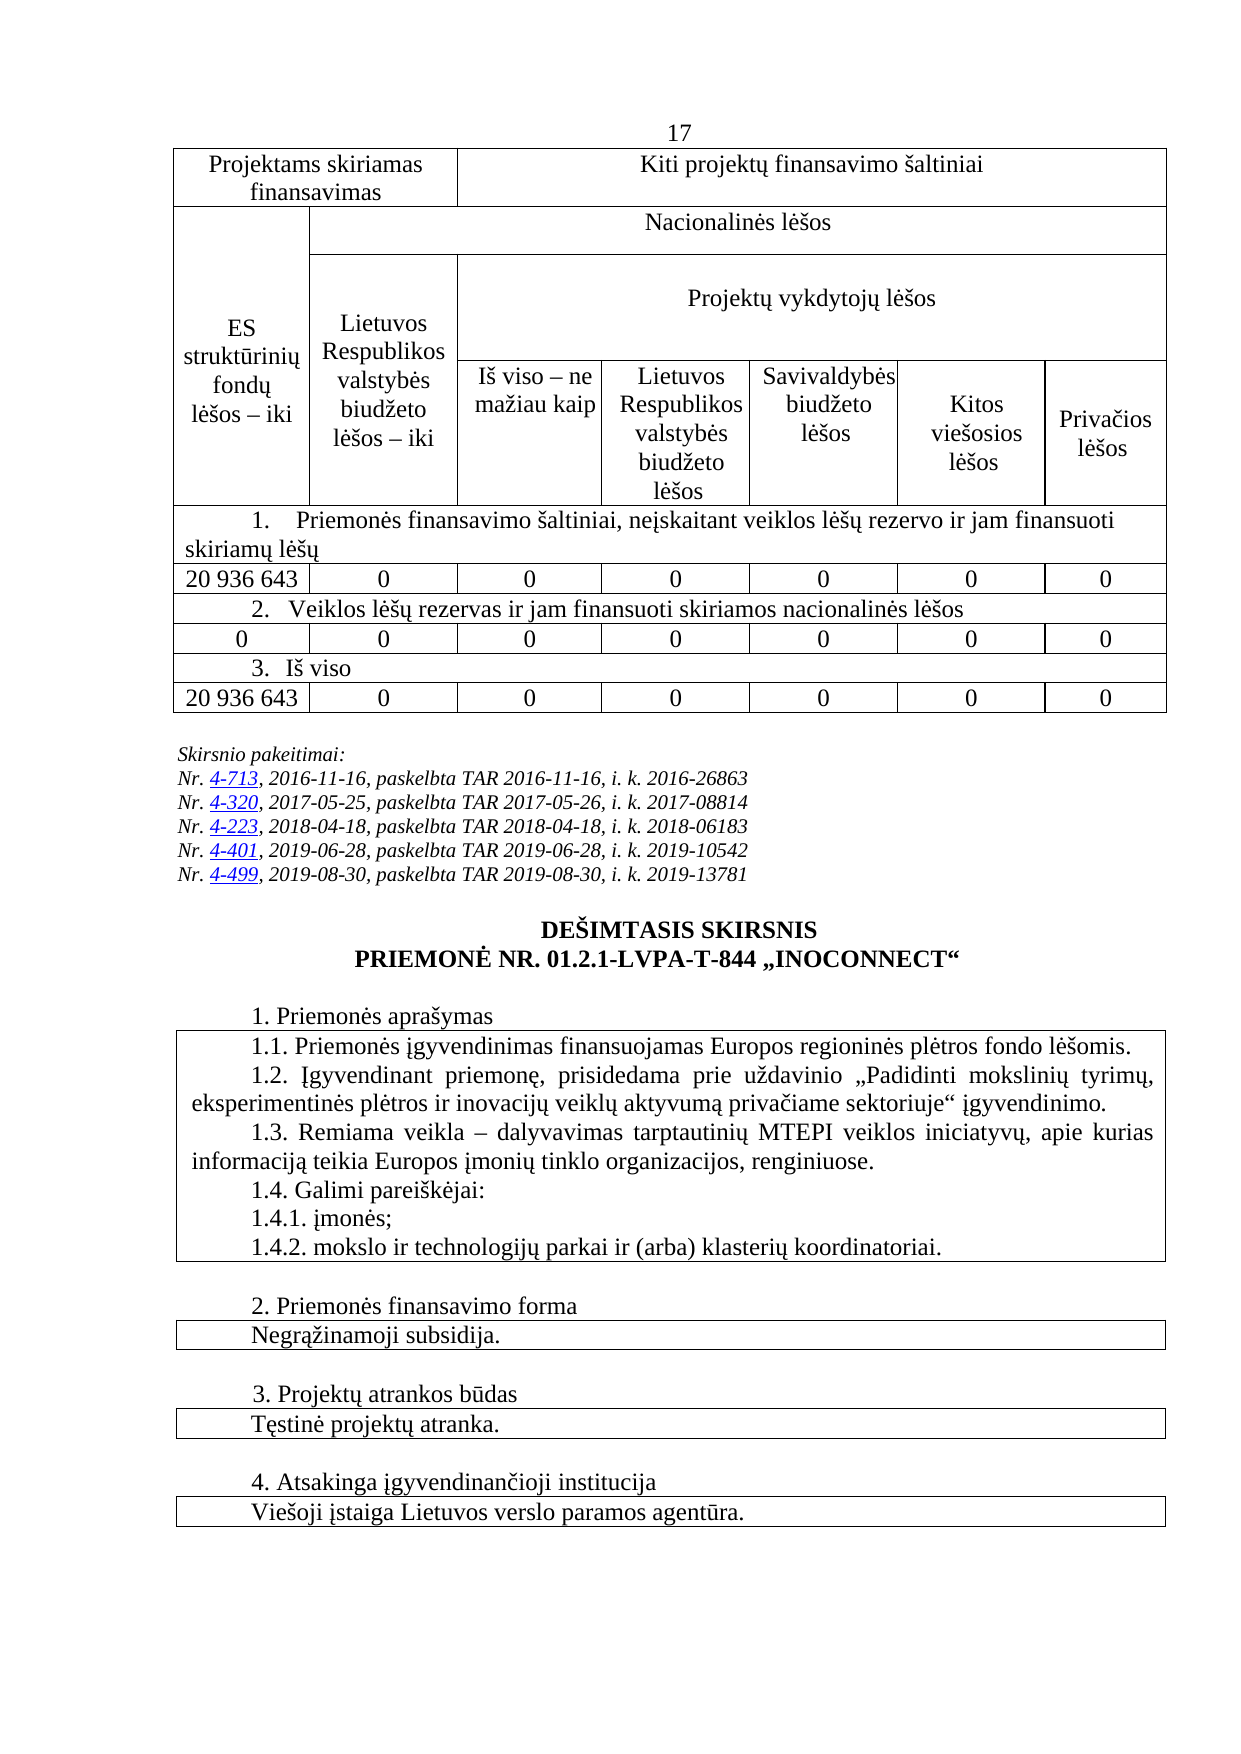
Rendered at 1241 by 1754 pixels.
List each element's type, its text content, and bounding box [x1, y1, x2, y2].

text DEŠIMTASIS SKIRSNIS [177, 915, 1181, 944]
table_cell 0 [602, 564, 749, 593]
text 1. Priemonės aprašymas [244, 1001, 1181, 1030]
text 3. Projektų atrankos būdas [252, 1379, 1181, 1408]
table_header Kiti projektų finansavimo šaltiniai [458, 149, 1166, 206]
text Nr. 4-713, 2016-11-16, paskelbta TAR 2016-11-16, i. k. 2016-26863 [177, 766, 1181, 790]
table_cell 20 936 643 [174, 564, 309, 593]
text Skirsnio pakeitimai: [177, 742, 1181, 766]
table_cell Savivaldybės biudžeto lėšos [750, 361, 897, 504]
table_cell 0 [898, 624, 1044, 652]
table_cell 0 [898, 683, 1044, 712]
text Nr. 4-223, 2018-04-18, paskelbta TAR 2018-04-18, i. k. 2018-06183 [177, 814, 1181, 838]
table_header Tęstinė projektų atranka. [177, 1409, 1165, 1438]
table_cell 1.3. Remiama veikla – dalyvavimas tarptautinių MTEPI veiklos iniciatyvų, apie kurias informaciją teikia Europos įmonių tinklo organizacijos, renginiuose. [177, 1117, 1165, 1175]
text Nr. 4-320, 2017-05-25, paskelbta TAR 2017-05-26, i. k. 2017-08814 [177, 790, 1181, 814]
table_cell Iš viso – ne mažiau kaip [458, 361, 601, 504]
table_cell 0 [898, 564, 1044, 593]
table_cell 0 [602, 624, 749, 652]
text 2. Priemonės finansavimo forma [251, 1291, 1181, 1319]
table_cell Projektų vykdytojų lėšos [458, 255, 1166, 360]
text Nr. 4-401, 2019-06-28, paskelbta TAR 2019-06-28, i. k. 2019-10542 [177, 838, 1181, 862]
table_cell ES struktūrinių fondų lėšos – iki [174, 207, 309, 504]
table_cell 1.2. Įgyvendinant priemonę, prisidedama prie uždavinio „Padidinti mokslinių tyrimų, eksperimentinės plėtros ir inovacijų veiklų aktyvumą privačiame sektoriuje“ įgyvendinimo. [177, 1060, 1165, 1117]
table_cell 0 [458, 564, 601, 593]
table_cell 0 [750, 683, 897, 712]
table_cell 20 936 643 [174, 683, 309, 712]
text Nr. 4-499, 2019-08-30, paskelbta TAR 2019-08-30, i. k. 2019-13781 [177, 862, 1181, 886]
table_cell 0 [458, 683, 601, 712]
text 4. Atsakinga įgyvendinančioji institucija [177, 1467, 1181, 1496]
table_cell Privačios lėšos [1046, 361, 1166, 504]
table_cell 1. Priemonės finansavimo šaltiniai, neįskaitant veiklos lėšų rezervo ir jam finansuoti skiriamų lėšų [174, 506, 1166, 563]
table_cell 0 [174, 624, 309, 652]
table_cell 0 [1046, 564, 1166, 593]
text PRIEMONĖ NR. 01.2.1-LVPA-T-844 „INOCONNECT“ [177, 944, 1137, 972]
table_cell 0 [750, 624, 897, 652]
table_cell Lietuvos Respublikos valstybės biudžeto lėšos [602, 361, 749, 504]
table_cell 0 [310, 683, 457, 712]
table_cell Nacionalinės lėšos [310, 207, 1166, 253]
table_cell Kitos viešosios lėšos [898, 361, 1044, 504]
table_header Projektams skiriamas finansavimas [174, 149, 457, 206]
table_cell 0 [310, 624, 457, 652]
table_header Viešoji įstaiga Lietuvos verslo paramos agentūra. [177, 1497, 1165, 1526]
table_cell 0 [750, 564, 897, 593]
table_cell 1.4. Galimi pareiškėjai: 1.4.1. įmonės; 1.4.2. mokslo ir technologijų parkai ir (arba) klasterių koordinatoriai. [177, 1175, 1165, 1261]
table_header Negrąžinamoji subsidija. [177, 1321, 1165, 1349]
table_cell Lietuvos Respublikos valstybės biudžeto lėšos – iki [310, 255, 457, 504]
table_cell 0 [310, 564, 457, 593]
table_header 1.1. Priemonės įgyvendinimas finansuojamas Europos regioninės plėtros fondo lėšomis. [177, 1031, 1165, 1060]
table_cell 3. Iš viso [174, 654, 1166, 682]
table_cell 0 [602, 683, 749, 712]
table_cell 0 [1046, 624, 1166, 652]
table_cell 0 [1046, 683, 1166, 712]
table_cell 2. Veiklos lėšų rezervas ir jam finansuoti skiriamos nacionalinės lėšos [174, 594, 1166, 623]
table_cell 0 [458, 624, 601, 652]
